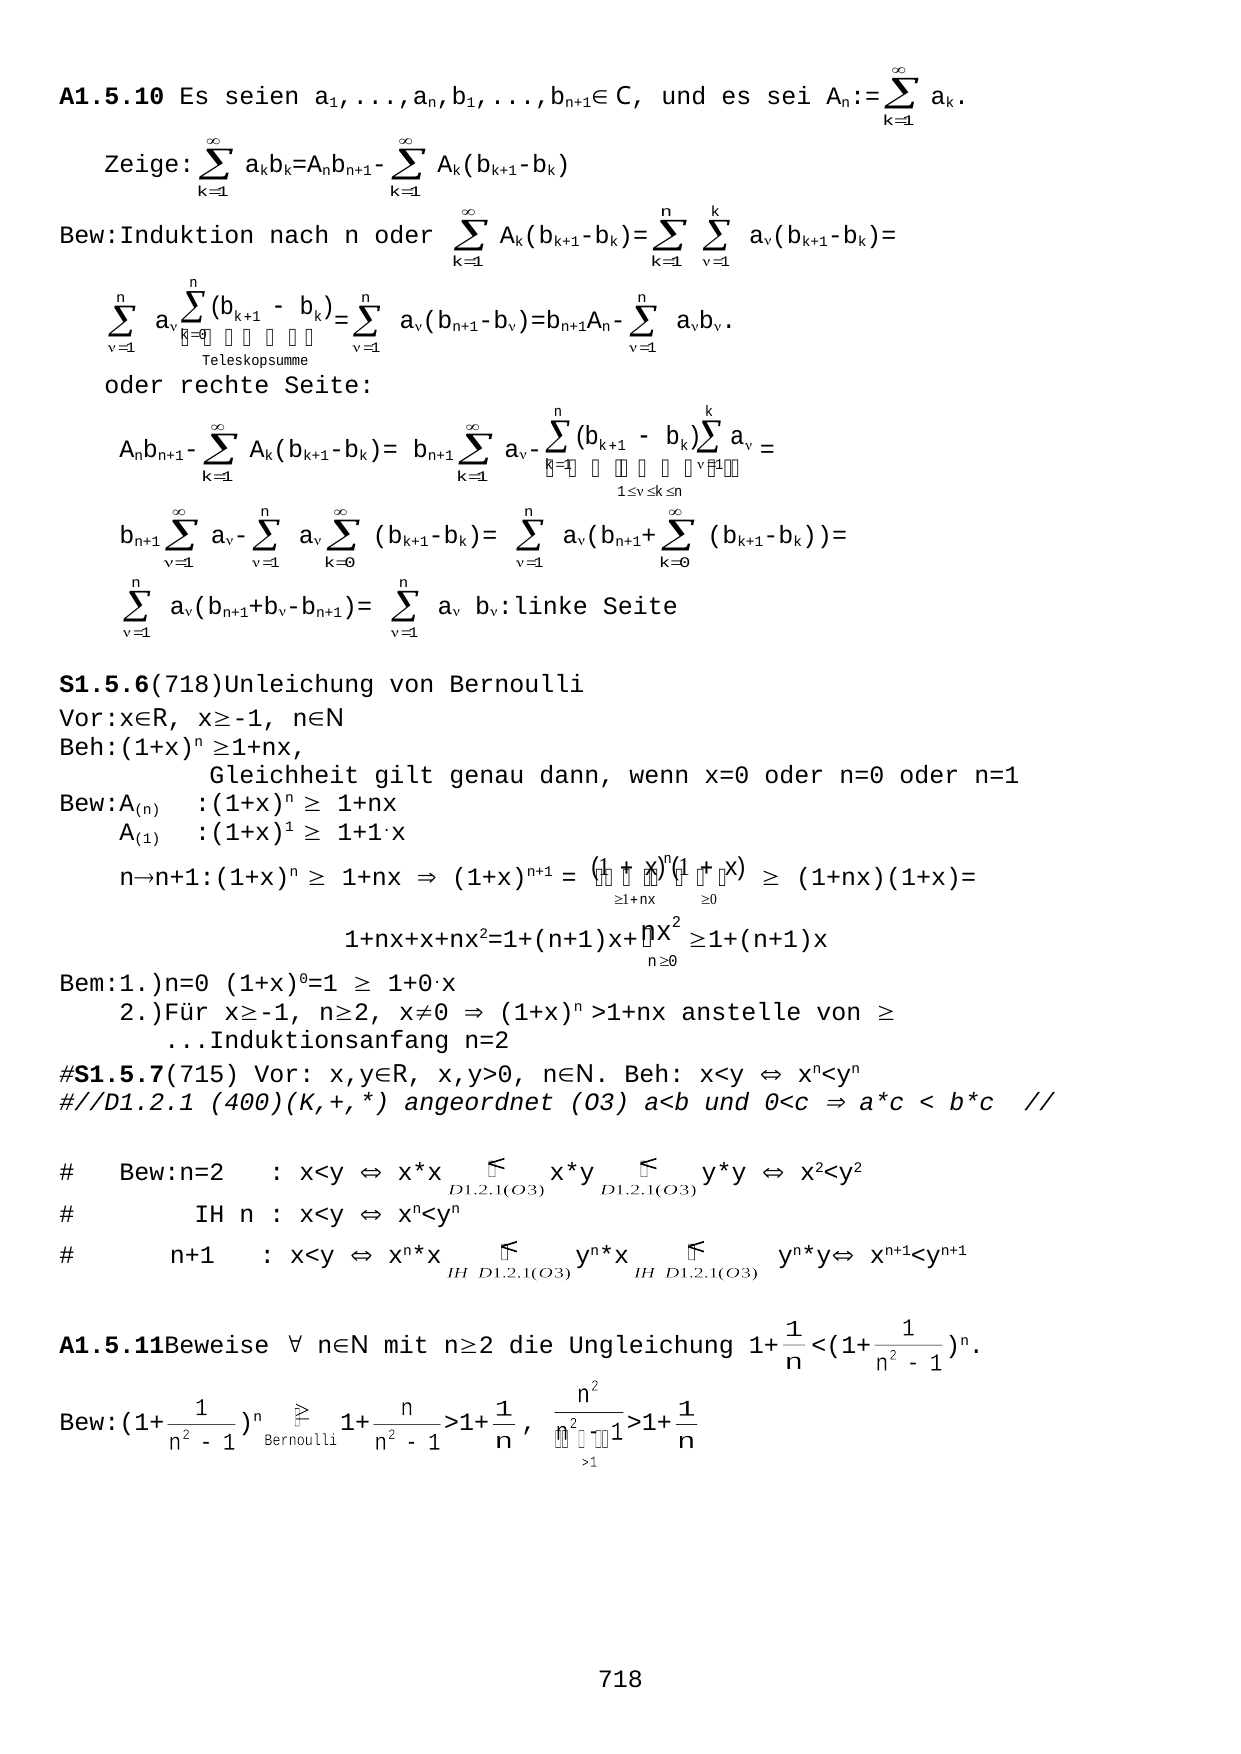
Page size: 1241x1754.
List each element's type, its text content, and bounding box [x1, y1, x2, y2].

text ...Induktionsanfang n=2 [59, 1027, 1181, 1056]
text Gleichheit gilt genau dann, wenn x=0 oder n=0 oder n=1 [59, 762, 1181, 791]
text S1.5.6(718)Unleichung von Bernoulli [59, 671, 1181, 699]
text #//D1.2.1 (400)(K,+,*) angeordnet (O3) a<b und 0<c  a*c < b*c // [59, 1090, 1181, 1118]
text bn+1a-a(bk+1-bk)= a(bn+1+(bk+1-bk))= [59, 501, 1181, 572]
text #S1.5.7(715) Vor: x,yR, x,y>0, nN. Beh: x<y  xn<yn [59, 1056, 1181, 1090]
text A1.5.10 Es seien a1,...,an,b1,...,bn+1 C, und es sei An:=ak. [59, 59, 1181, 130]
text # n+1 : x<y  xn*xyn*x yn*y xn+1<yn+1 [59, 1230, 1181, 1284]
text a(bn+1+b-bn+1)= a b:linke Seite [59, 572, 1181, 643]
text # IH n : x<y  xn<yn [59, 1201, 1181, 1230]
text Zeige:akbk=Anbn+1-Ak(bk+1-bk) [59, 130, 1181, 201]
text Beh:(1+x)n 1+nx, [59, 734, 1181, 762]
subtitle Bem:1.)n=0 (1+x)0=1  1+0.x [59, 971, 1181, 999]
text Bew:(1+)n1+>1+, >1+ [59, 1375, 1181, 1471]
text Bew:A(n) :(1+x)n  1+nx [59, 791, 1181, 819]
text A(1) :(1+x)1  1+1.x [59, 819, 1181, 847]
text Bew:Induktion nach n oder Ak(bk+1-bk)=a(bk+1-bk)= [59, 201, 1181, 272]
text a=a(bn+1-b)=bn+1An-ab. [59, 272, 1181, 372]
text # Bew:n=2 : x<y  x*xx*yy*y  x2<y2 [59, 1147, 1181, 1201]
subtitle 1+nx+x+nx2=1+(n+1)x+1+(n+1)x [59, 910, 1181, 971]
subtitle Vor:xR, x-1, nN [59, 699, 1181, 734]
text 2.)Für x-1, n2, x0  (1+x)n >1+nx anstelle von  [59, 999, 1181, 1027]
text Anbn+1-Ak(bk+1-bk)= bn+1a-= [59, 401, 1181, 501]
text A1.5.11Beweise  nN mit n2 die Ungleichung 1+<(1+)n. [59, 1313, 1181, 1375]
text oder rechte Seite: [59, 372, 1181, 401]
text nn+1:(1+x)n  1+nx  (1+x)n+1 =  (1+nx)(1+x)= [59, 847, 1181, 910]
